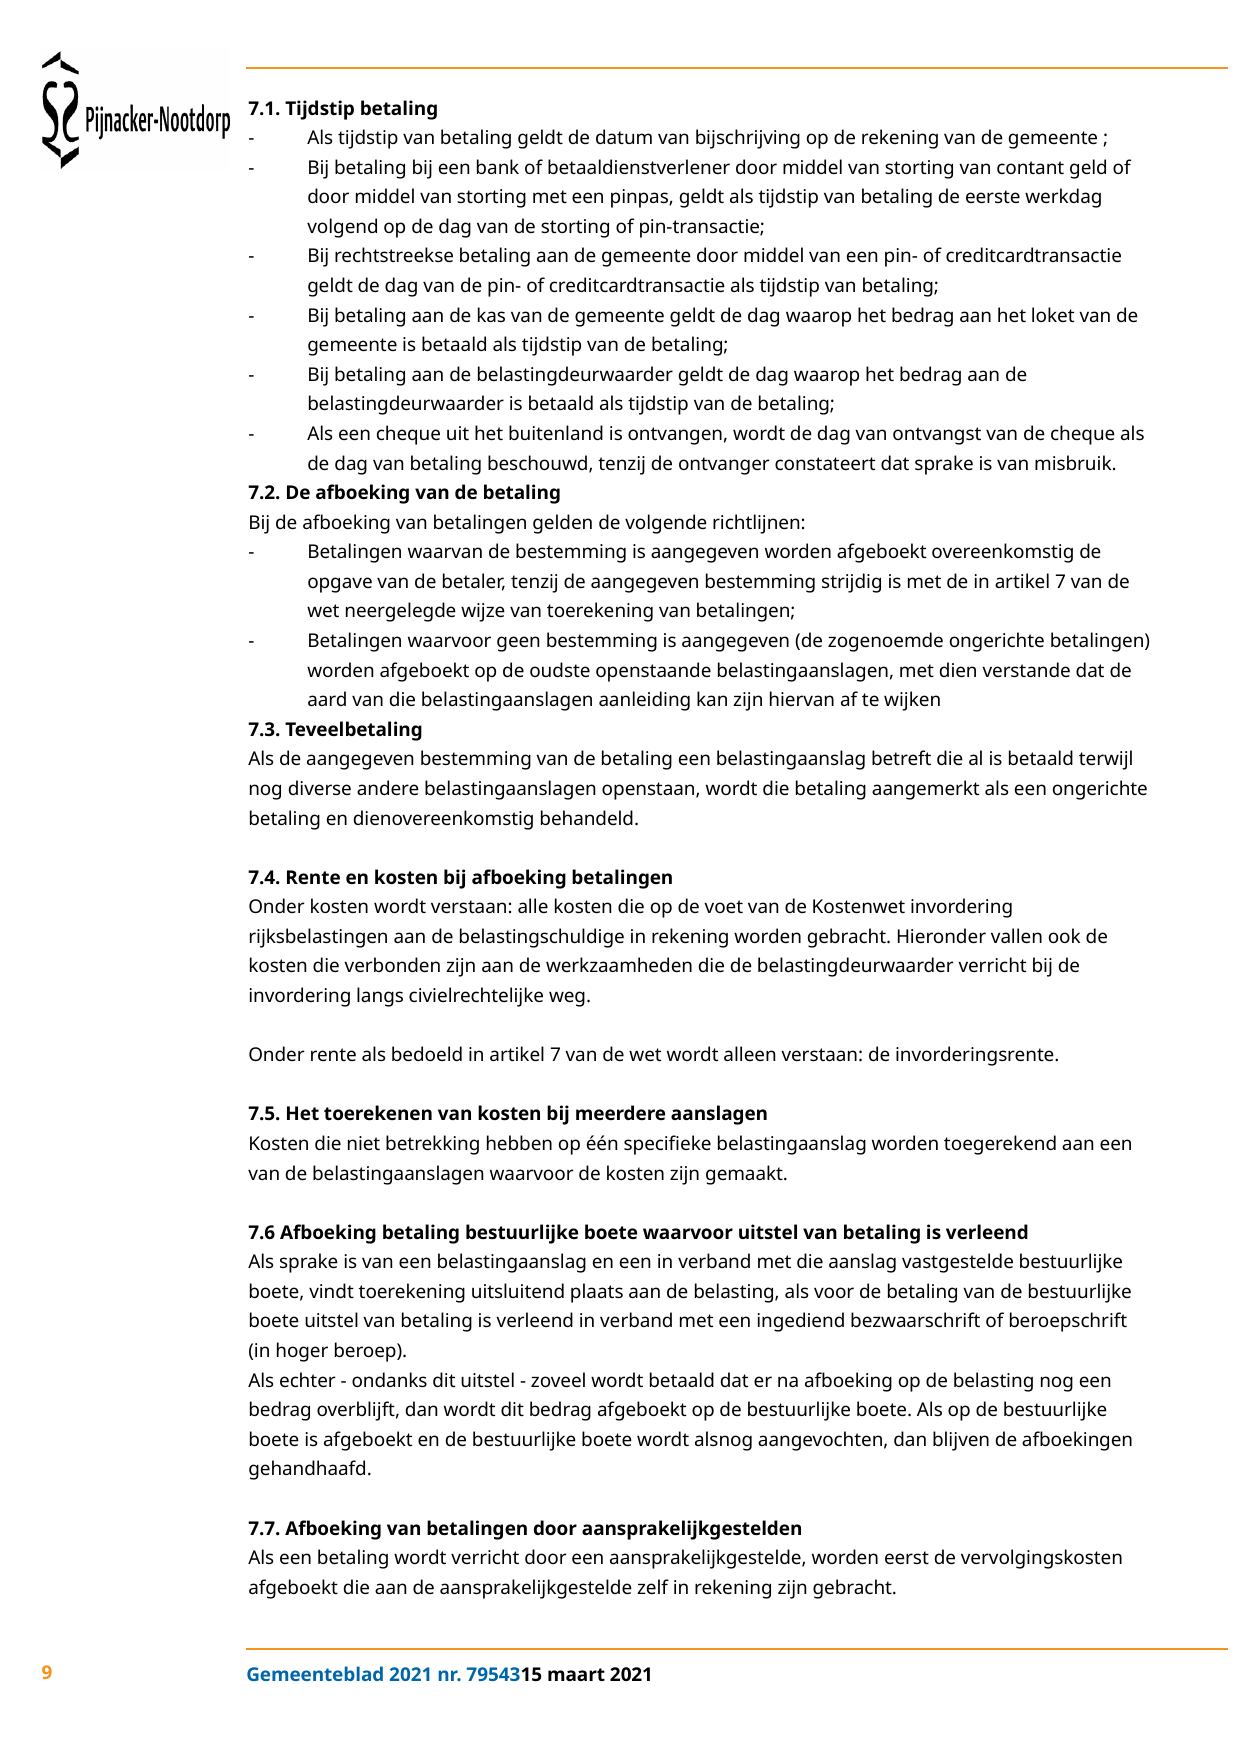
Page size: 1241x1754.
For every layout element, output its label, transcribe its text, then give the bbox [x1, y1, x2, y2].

list Als een cheque uit het buitenland is ontvangen, wordt de dag van ontvangst van de cheque als de dag van betaling beschouwd, tenzij de ontvanger constateert dat sprake is van misbruik. [248, 420, 1152, 476]
text Onder rente als bedoeld in artikel 7 van de wet wordt alleen verstaan: de invorderingsrente. [248, 1041, 1152, 1067]
picture [41, 47, 231, 172]
text Bij de afboeking van betalingen gelden de volgende richtlijnen: [248, 509, 1152, 535]
list Bij betaling aan de belastingdeurwaarder geldt de dag waarop het bedrag aan de belastingdeurwaarder is betaald als tijdstip van de betaling; [248, 361, 1152, 416]
text Kosten die niet betrekking hebben op één specifieke belastingaanslag worden toegerekend aan een van de belastingaanslagen waarvoor de kosten zijn gemaakt. [248, 1130, 1152, 1186]
text 7.7. Afboeking van betalingen door aansprakelijkgestelden [248, 1515, 1152, 1541]
text Als de aangegeven bestemming van de betaling een belastingaanslag betreft die al is betaald terwijl nog diverse andere belastingaanslagen openstaan, wordt die betaling aangemerkt als een ongerichte betaling en dienovereenkomstig behandeld. [248, 746, 1152, 831]
text Als echter - ondanks dit uitstel - zoveel wordt betaald dat er na afboeking op de belasting nog een bedrag overblijft, dan wordt dit bedrag afgeboekt op de bestuurlijke boete. Als op de bestuurlijke boete is afgeboekt en de bestuurlijke boete wordt alsnog aangevochten, dan blijven de afboekingen gehandhaafd. [248, 1367, 1152, 1481]
text 7.6 Afboeking betaling bestuurlijke boete waarvoor uitstel van betaling is verleend [248, 1219, 1152, 1245]
text Onder kosten wordt verstaan: alle kosten die op de voet van de Kostenwet invordering rijksbelastingen aan de belastingschuldige in rekening worden gebracht. Hieronder vallen ook de kosten die verbonden zijn aan de werkzaamheden die de belastingdeurwaarder verricht bij de invordering langs civielrechtelijke weg. [248, 893, 1152, 1008]
list Betalingen waarvoor geen bestemming is aangegeven (de zogenoemde ongerichte betalingen) worden afgeboekt op de oudste openstaande belastingaanslagen, met dien verstande dat de aard van die belastingaanslagen aanleiding kan zijn hiervan af te wijken [248, 627, 1152, 712]
text 7.4. Rente en kosten bij afboeking betalingen [248, 864, 1152, 890]
text 7.5. Het toerekenen van kosten bij meerdere aanslagen [248, 1101, 1152, 1126]
list Bij rechtstreekse betaling aan de gemeente door middel van een pin- of creditcardtransactie geldt de dag van de pin- of creditcardtransactie als tijdstip van betaling; [248, 243, 1152, 298]
text 7.3. Teveelbetaling [248, 716, 1152, 742]
list Bij betaling bij een bank of betaaldienstverlener door middel van storting van contant geld of door middel van storting met een pinpas, geldt als tijdstip van betaling de eerste werkdag volgend op de dag van de storting of pin-transactie; [248, 154, 1152, 239]
text Als sprake is van een belastingaanslag en een in verband met die aanslag vastgestelde bestuurlijke boete, vindt toerekening uitsluitend plaats aan de belasting, als voor de betaling van de bestuurlijke boete uitstel van betaling is verleend in verband met een ingediend bezwaarschrift of beroepschrift (in hoger beroep). [248, 1248, 1152, 1363]
text Als een betaling wordt verricht door een aansprakelijkgestelde, worden eerst de vervolgingskosten afgeboekt die aan de aansprakelijkgestelde zelf in rekening zijn gebracht. [248, 1544, 1152, 1600]
list Bij betaling aan de kas van de gemeente geldt de dag waarop het bedrag aan het loket van de gemeente is betaald als tijdstip van de betaling; [248, 302, 1152, 357]
text 7.2. De afboeking van de betaling [248, 479, 1152, 505]
list Als tijdstip van betaling geldt de datum van bijschrijving op de rekening van de gemeente ; [248, 124, 1152, 150]
text 7.1. Tijdstip betaling [248, 95, 1152, 121]
list Betalingen waarvan de bestemming is aangegeven worden afgeboekt overeenkomstig de opgave van de betaler, tenzij de aangegeven bestemming strijdig is met de in artikel 7 van de wet neergelegde wijze van toerekening van betalingen; [248, 538, 1152, 623]
